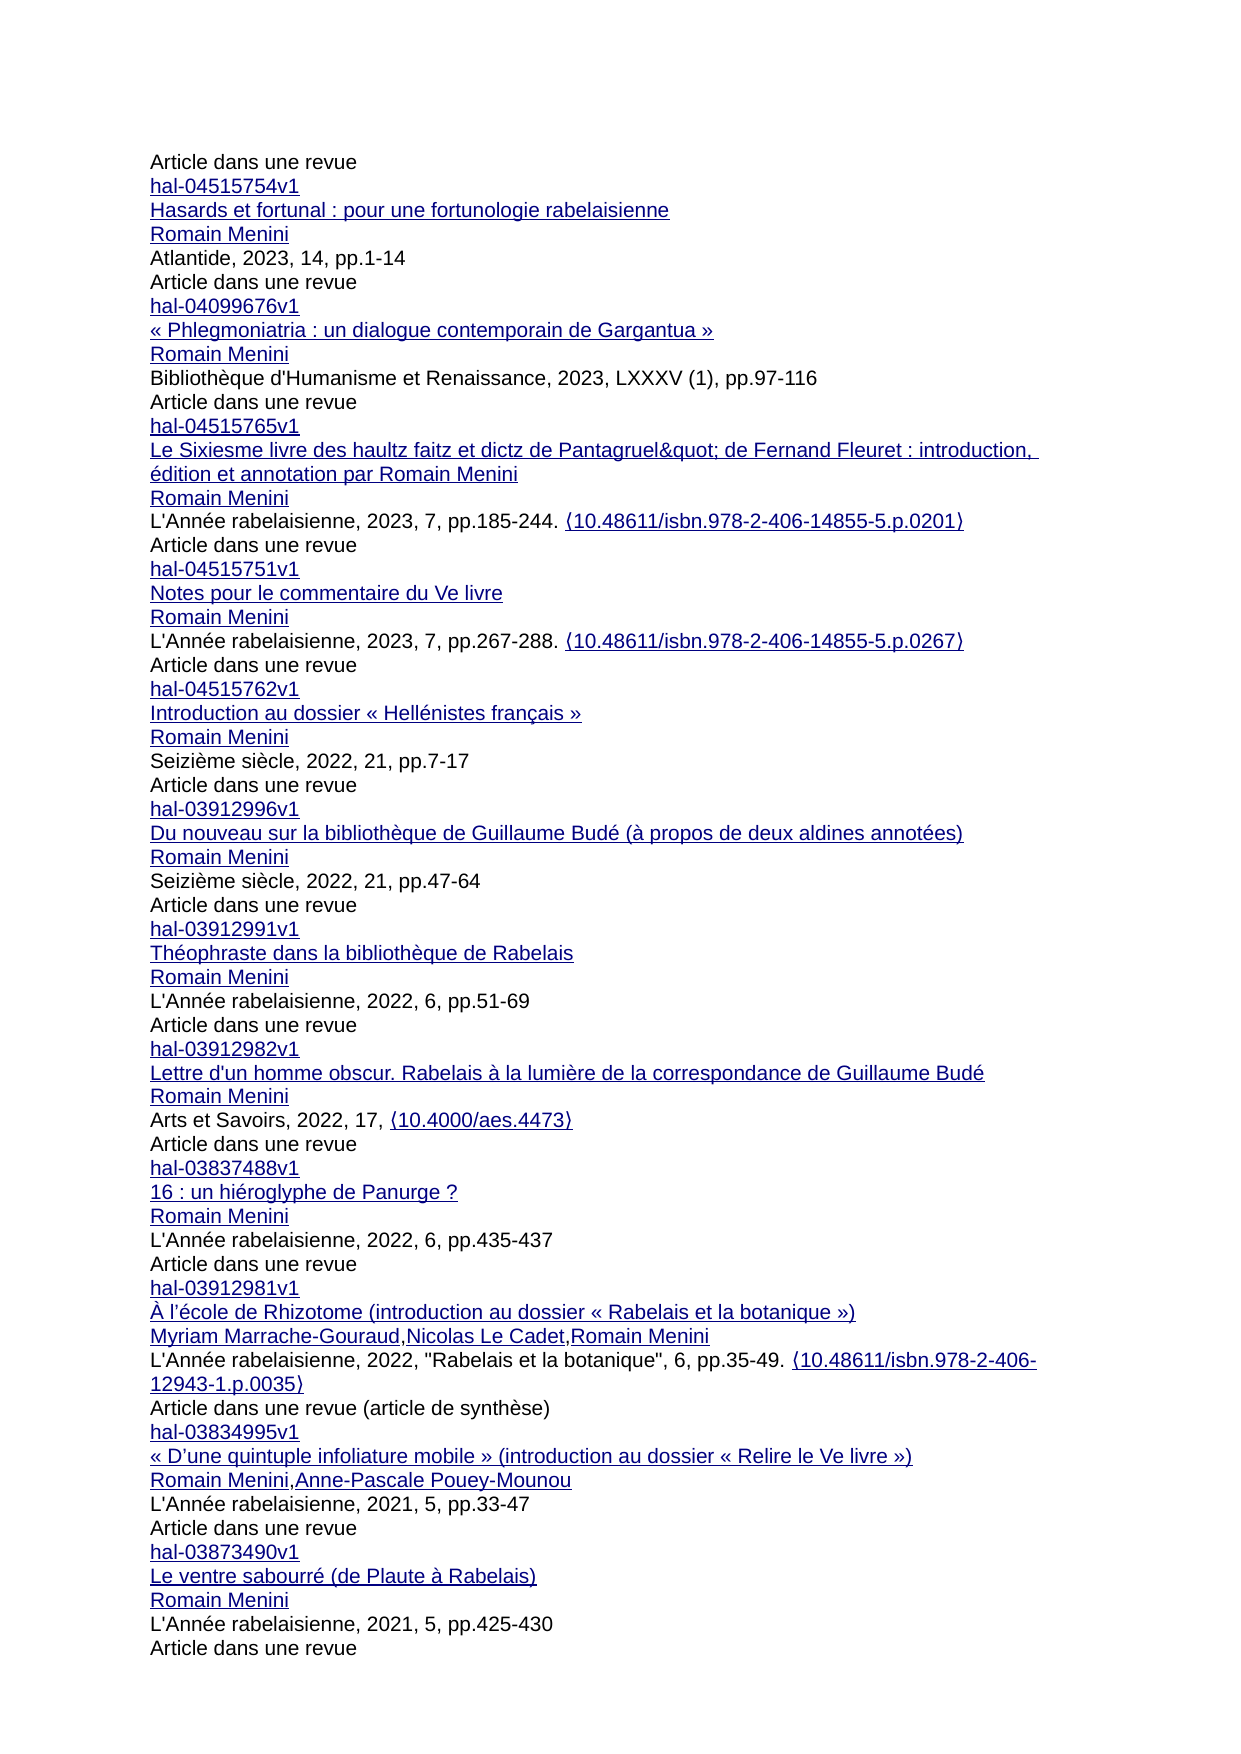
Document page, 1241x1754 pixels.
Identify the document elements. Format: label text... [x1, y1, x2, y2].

table_cell Introduction au dossier « Hellénistes français » Romain Menini Seizième siècle, 2022, 21, pp.7-17 Article dans une revue hal-03912996v1 [150, 701, 1090, 821]
table_cell Le Sixiesme livre des haultz faitz et dictz de Pantagruel&quot; de Fernand Fleuret : introduction, édition et annotation par Romain Menini Romain Menini L'Année rabelaisienne, 2023, 7, pp.185-244. ⟨10.48611/isbn.978-2-406-14855-5.p.0201⟩ Article dans une revue hal-04515751v1 [150, 438, 1090, 581]
table_cell Du nouveau sur la bibliothèque de Guillaume Budé (à propos de deux aldines annotées) Romain Menini Seizième siècle, 2022, 21, pp.47-64 Article dans une revue hal-03912991v1 [150, 821, 1090, 941]
table_cell « D’une quintuple infoliature mobile » (introduction au dossier « Relire le Ve livre ») Romain Menini,Anne-Pascale Pouey-Mounou L'Année rabelaisienne, 2021, 5, pp.33-47 Article dans une revue hal-03873490v1 [150, 1444, 1090, 1563]
table_cell Notes pour le commentaire du Ve livre Romain Menini L'Année rabelaisienne, 2023, 7, pp.267-288. ⟨10.48611/isbn.978-2-406-14855-5.p.0267⟩ Article dans une revue hal-04515762v1 [150, 581, 1090, 701]
table_cell À l’école de Rhizotome (introduction au dossier « Rabelais et la botanique ») Myriam Marrache-Gouraud,Nicolas Le Cadet,Romain Menini L'Année rabelaisienne, 2022, "Rabelais et la botanique", 6, pp.35-49. ⟨10.48611/isbn.978-2-406-12943-1.p.0035⟩ Article dans une revue (article de synthèse) hal-03834995v1 [150, 1300, 1090, 1444]
table_header Article dans une revue hal-04515754v1 [150, 150, 1090, 198]
table_cell Théophraste dans la bibliothèque de Rabelais Romain Menini L'Année rabelaisienne, 2022, 6, pp.51-69 Article dans une revue hal-03912982v1 [150, 941, 1090, 1060]
table_cell Le ventre sabourré (de Plaute à Rabelais) Romain Menini L'Année rabelaisienne, 2021, 5, pp.425-430 Article dans une revue [150, 1564, 1090, 1659]
table_cell Hasards et fortunal : pour une fortunologie rabelaisienne Romain Menini Atlantide, 2023, 14, pp.1-14 Article dans une revue hal-04099676v1 [150, 198, 1090, 318]
table_cell Lettre d'un homme obscur. Rabelais à la lumière de la correspondance de Guillaume Budé Romain Menini Arts et Savoirs, 2022, 17, ⟨10.4000/aes.4473⟩ Article dans une revue hal-03837488v1 [150, 1060, 1090, 1180]
table_cell 16 : un hiéroglyphe de Panurge ? Romain Menini L'Année rabelaisienne, 2022, 6, pp.435-437 Article dans une revue hal-03912981v1 [150, 1180, 1090, 1300]
table_cell « Phlegmoniatria : un dialogue contemporain de Gargantua » Romain Menini Bibliothèque d'Humanisme et Renaissance, 2023, LXXXV (1), pp.97-116 Article dans une revue hal-04515765v1 [150, 318, 1090, 437]
